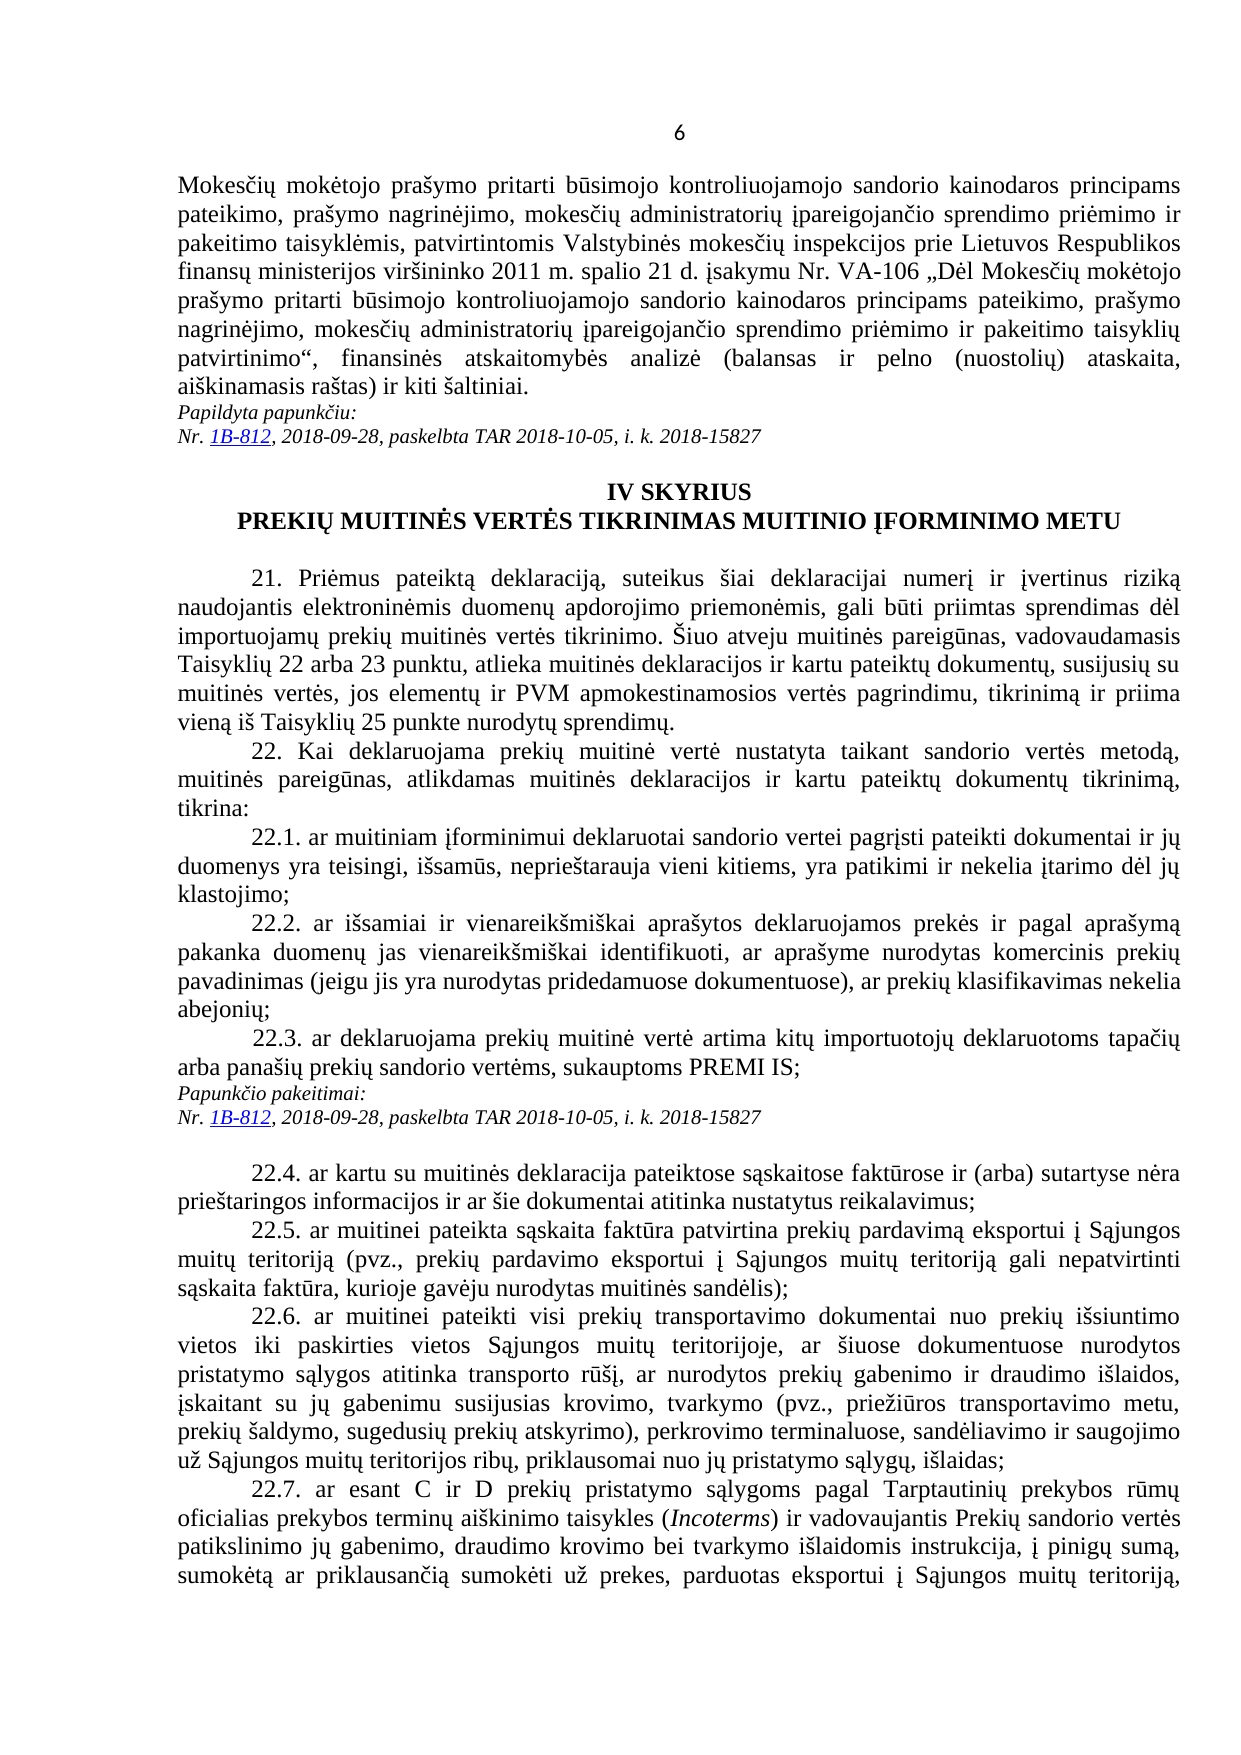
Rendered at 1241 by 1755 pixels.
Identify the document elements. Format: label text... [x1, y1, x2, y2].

text IV SKYRIUS [177, 477, 1181, 506]
text 22.1. ar muitiniam įforminimui deklaruotai sandorio vertei pagrįsti pateikti dokumentai ir jų duomenys yra teisingi, išsamūs, neprieštarauja vieni kitiems, yra patikimi ir nekelia įtarimo dėl jų klastojimo; [177, 822, 1181, 908]
text Mokesčių mokėtojo prašymo pritarti būsimojo kontroliuojamojo sandorio kainodaros principams pateikimo, prašymo nagrinėjimo, mokesčių administratorių įpareigojančio sprendimo priėmimo ir pakeitimo taisyklėmis, patvirtintomis Valstybinės mokesčių inspekcijos prie Lietuvos Respublikos finansų ministerijos viršininko 2011 m. spalio 21 d. įsakymu Nr. VA-106 „Dėl Mokesčių mokėtojo prašymo pritarti būsimojo kontroliuojamojo sandorio kainodaros principams pateikimo, prašymo nagrinėjimo, mokesčių administratorių įpareigojančio sprendimo priėmimo ir pakeitimo taisyklių patvirtinimo“, finansinės atskaitomybės analizė (balansas ir pelno (nuostolių) ataskaita, aiškinamasis raštas) ir kiti šaltiniai. [177, 170, 1181, 400]
text 22.4. ar kartu su muitinės deklaracija pateiktose sąskaitose faktūrose ir (arba) sutartyse nėra prieštaringos informacijos ir ar šie dokumentai atitinka nustatytus reikalavimus; [177, 1158, 1181, 1215]
text Papunkčio pakeitimai: [177, 1081, 1181, 1105]
text 22.6. ar muitinei pateikti visi prekių transportavimo dokumentai nuo prekių išsiuntimo vietos iki paskirties vietos Sąjungos muitų teritorijoje, ar šiuose dokumentuose nurodytos pristatymo sąlygos atitinka transporto rūšį, ar nurodytos prekių gabenimo ir draudimo išlaidos, įskaitant su jų gabenimu susijusias krovimo, tvarkymo (pvz., priežiūros transportavimo metu, prekių šaldymo, sugedusių prekių atskyrimo), perkrovimo terminaluose, sandėliavimo ir saugojimo už Sąjungos muitų teritorijos ribų, priklausomai nuo jų pristatymo sąlygų, išlaidas; [177, 1301, 1181, 1474]
text PREKIŲ MUITINĖS VERTĖS TIKRINIMAS MUITINIO ĮFORMINIMO METU [177, 506, 1181, 534]
text Nr. 1B-812, 2018-09-28, paskelbta TAR 2018-10-05, i. k. 2018-15827 [177, 424, 1181, 448]
text 22.7. ar esant C ir D prekių pristatymo sąlygoms pagal Tarptautinių prekybos rūmų oficialias prekybos terminų aiškinimo taisykles (Incoterms) ir vadovaujantis Prekių sandorio vertės patikslinimo jų gabenimo, draudimo krovimo bei tvarkymo išlaidomis instrukcija, į pinigų sumą, sumokėtą ar priklausančią sumokėti už prekes, parduotas eksportui į Sąjungos muitų teritoriją, [177, 1474, 1181, 1589]
text Nr. 1B-812, 2018-09-28, paskelbta TAR 2018-10-05, i. k. 2018-15827 [177, 1105, 1181, 1129]
text Papildyta papunkčiu: [177, 400, 1181, 424]
text 22.2. ar išsamiai ir vienareikšmiškai aprašytos deklaruojamos prekės ir pagal aprašymą pakanka duomenų jas vienareikšmiškai identifikuoti, ar aprašyme nurodytas komercinis prekių pavadinimas (jeigu jis yra nurodytas pridedamuose dokumentuose), ar prekių klasifikavimas nekelia abejonių; [177, 908, 1181, 1023]
text 21. Priėmus pateiktą deklaraciją, suteikus šiai deklaracijai numerį ir įvertinus riziką naudojantis elektroninėmis duomenų apdorojimo priemonėmis, gali būti priimtas sprendimas dėl importuojamų prekių muitinės vertės tikrinimo. Šiuo atveju muitinės pareigūnas, vadovaudamasis Taisyklių 22 arba 23 punktu, atlieka muitinės deklaracijos ir kartu pateiktų dokumentų, susijusių su muitinės vertės, jos elementų ir PVM apmokestinamosios vertės pagrindimu, tikrinimą ir priima vieną iš Taisyklių 25 punkte nurodytų sprendimų. [177, 563, 1181, 736]
text 22.3. ar deklaruojama prekių muitinė vertė artima kitų importuotojų deklaruotoms tapačių arba panašių prekių sandorio vertėms, sukauptoms PREMI IS; [177, 1023, 1181, 1081]
text 22. Kai deklaruojama prekių muitinė vertė nustatyta taikant sandorio vertės metodą, muitinės pareigūnas, atlikdamas muitinės deklaracijos ir kartu pateiktų dokumentų tikrinimą, tikrina: [177, 736, 1181, 822]
text 22.5. ar muitinei pateikta sąskaita faktūra patvirtina prekių pardavimą eksportui į Sąjungos muitų teritoriją (pvz., prekių pardavimo eksportui į Sąjungos muitų teritoriją gali nepatvirtinti sąskaita faktūra, kurioje gavėju nurodytas muitinės sandėlis); [177, 1215, 1181, 1301]
